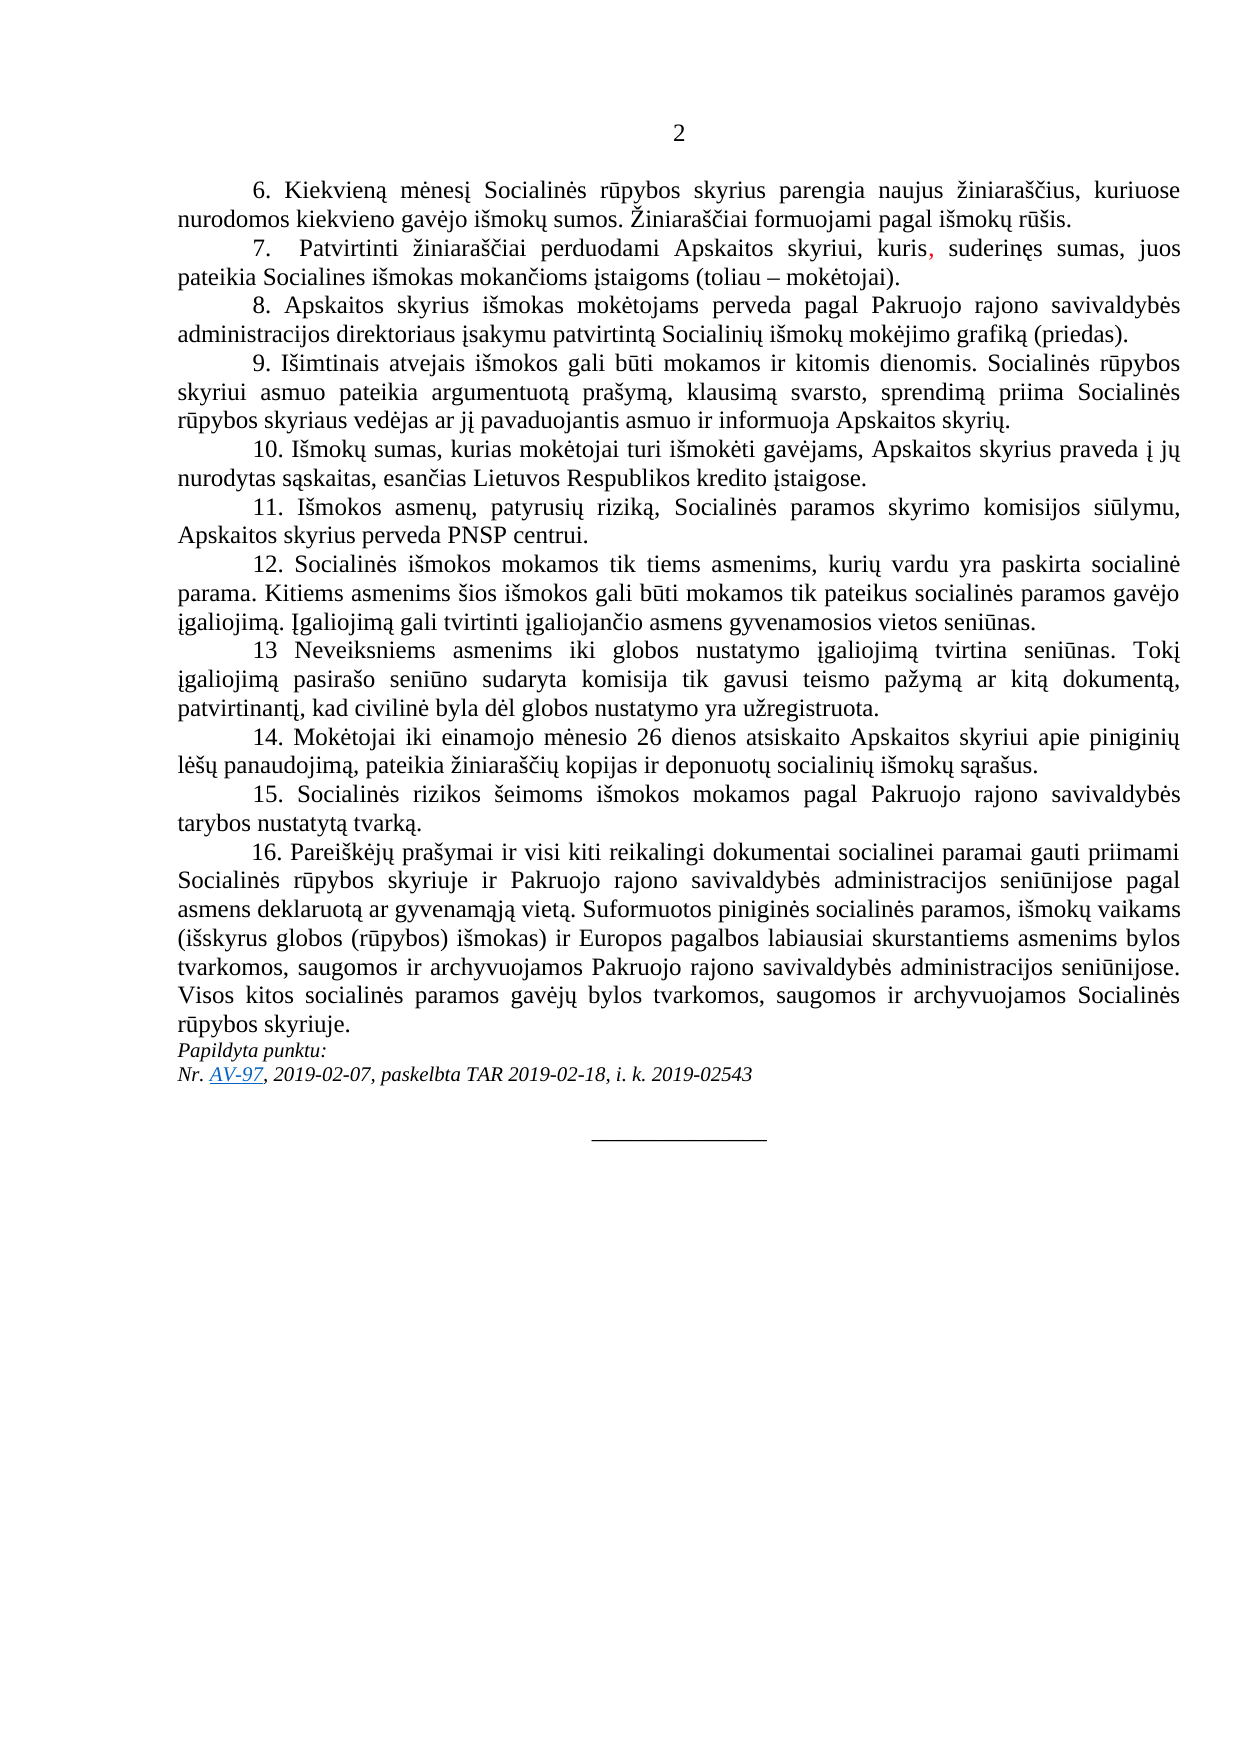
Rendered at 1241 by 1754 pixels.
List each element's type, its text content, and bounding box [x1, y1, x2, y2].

text Nr. AV-97, 2019-02-07, paskelbta TAR 2019-02-18, i. k. 2019-02543 [177, 1062, 1181, 1086]
text ______________ [177, 1115, 1181, 1144]
text 14. Mokėtojai iki einamojo mėnesio 26 dienos atsiskaito Apskaitos skyriui apie piniginių lėšų panaudojimą, pateikia žiniaraščių kopijas ir deponuotų socialinių išmokų sąrašus. [177, 722, 1181, 779]
text 6. Kiekvieną mėnesį Socialinės rūpybos skyrius parengia naujus žiniaraščius, kuriuose nurodomos kiekvieno gavėjo išmokų sumos. Žiniaraščiai formuojami pagal išmokų rūšis. [177, 176, 1181, 233]
text 16. Pareiškėjų prašymai ir visi kiti reikalingi dokumentai socialinei paramai gauti priimami Socialinės rūpybos skyriuje ir Pakruojo rajono savivaldybės administracijos seniūnijose pagal asmens deklaruotą ar gyvenamąją vietą. Suformuotos piniginės socialinės paramos, išmokų vaikams (išskyrus globos (rūpybos) išmokas) ir Europos pagalbos labiausiai skurstantiems asmenims bylos tvarkomos, saugomos ir archyvuojamos Pakruojo rajono savivaldybės administracijos seniūnijose. Visos kitos socialinės paramos gavėjų bylos tvarkomos, saugomos ir archyvuojamos Socialinės rūpybos skyriuje. [177, 837, 1181, 1038]
text 8. Apskaitos skyrius išmokas mokėtojams perveda pagal Pakruojo rajono savivaldybės administracijos direktoriaus įsakymu patvirtintą Socialinių išmokų mokėjimo grafiką (priedas). [177, 291, 1181, 348]
text 12. Socialinės išmokos mokamos tik tiems asmenims, kurių vardu yra paskirta socialinė parama. Kitiems asmenims šios išmokos gali būti mokamos tik pateikus socialinės paramos gavėjo įgaliojimą. Įgaliojimą gali tvirtinti įgaliojančio asmens gyvenamosios vietos seniūnas. [177, 549, 1181, 636]
text 11. Išmokos asmenų, patyrusių riziką, Socialinės paramos skyrimo komisijos siūlymu, Apskaitos skyrius perveda PNSP centrui. [177, 492, 1181, 549]
text 7. Patvirtinti žiniaraščiai perduodami Apskaitos skyriui, kuris, suderinęs sumas, juos pateikia Socialines išmokas mokančioms įstaigoms (toliau – mokėtojai). [177, 233, 1181, 291]
text Papildyta punktu: [177, 1038, 1181, 1062]
text 15. Socialinės rizikos šeimoms išmokos mokamos pagal Pakruojo rajono savivaldybės tarybos nustatytą tvarką. [177, 779, 1181, 837]
text 10. Išmokų sumas, kurias mokėtojai turi išmokėti gavėjams, Apskaitos skyrius praveda į jų nurodytas sąskaitas, esančias Lietuvos Respublikos kredito įstaigose. [177, 434, 1181, 492]
text 13 Neveiksniems asmenims iki globos nustatymo įgaliojimą tvirtina seniūnas. Tokį įgaliojimą pasirašo seniūno sudaryta komisija tik gavusi teismo pažymą ar kitą dokumentą, patvirtinantį, kad civilinė byla dėl globos nustatymo yra užregistruota. [177, 636, 1181, 722]
text 9. Išimtinais atvejais išmokos gali būti mokamos ir kitomis dienomis. Socialinės rūpybos skyriui asmuo pateikia argumentuotą prašymą, klausimą svarsto, sprendimą priima Socialinės rūpybos skyriaus vedėjas ar jį pavaduojantis asmuo ir informuoja Apskaitos skyrių. [177, 348, 1181, 434]
